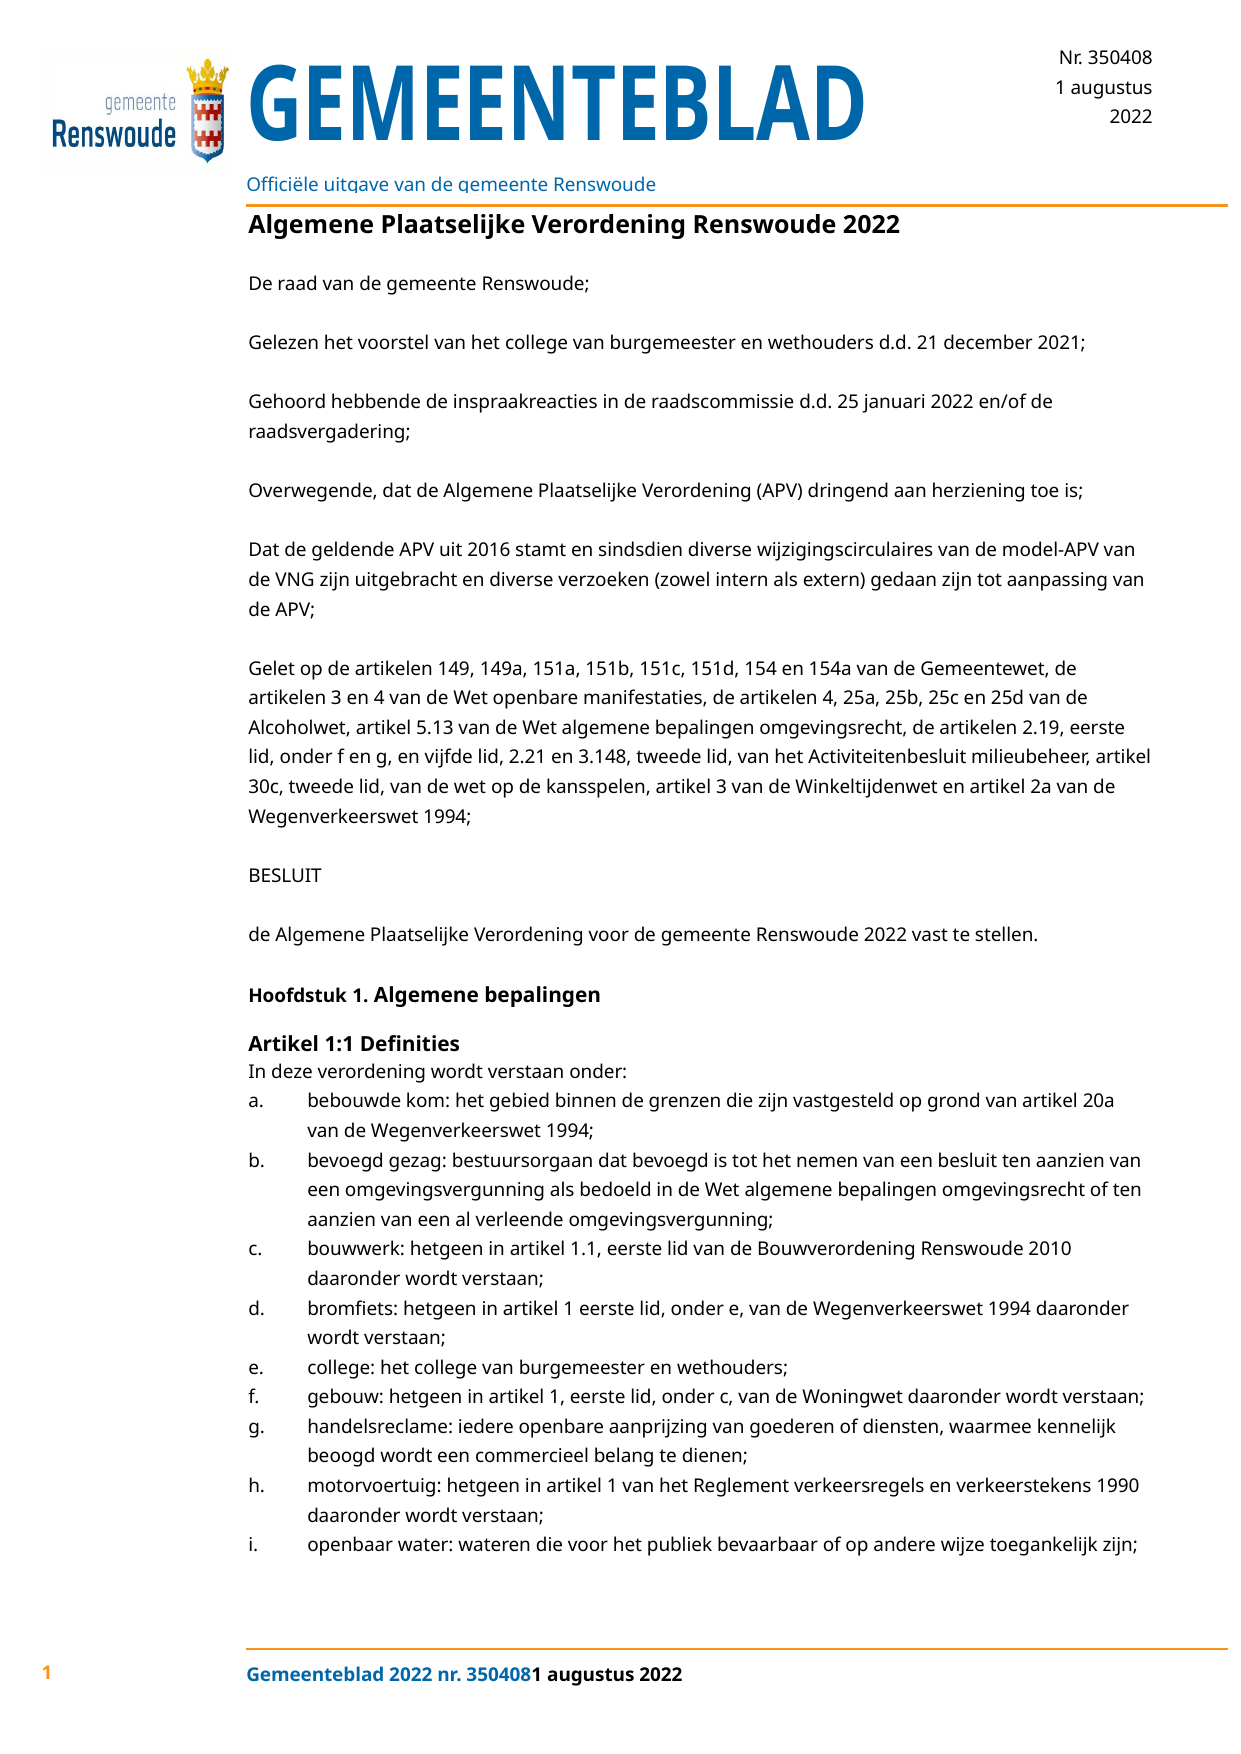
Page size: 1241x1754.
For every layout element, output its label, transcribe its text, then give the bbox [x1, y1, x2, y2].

text In deze verordening wordt verstaan onder: [248, 1058, 1152, 1084]
text de Algemene Plaatselijke Verordening voor de gemeente Renswoude 2022 vast te stellen. [248, 921, 1152, 947]
list motorvoertuig: hetgeen in artikel 1 van het Reglement verkeersregels en verkeerstekens 1990 daaronder wordt verstaan; [248, 1472, 1152, 1527]
text Gelezen het voorstel van het college van burgemeester en wethouders d.d. 21 december 2021; [248, 329, 1152, 355]
list handelsreclame: iedere openbare aanprijzing van goederen of diensten, waarmee kennelijk beoogd wordt een commercieel belang te dienen; [248, 1413, 1152, 1468]
text Gelet op de artikelen 149, 149a, 151a, 151b, 151c, 151d, 154 en 154a van de Gemeentewet, de artikelen 3 en 4 van de Wet openbare manifestaties, de artikelen 4, 25a, 25b, 25c en 25d van de Alcoholwet, artikel 5.13 van de Wet algemene bepalingen omgevingsrecht, de artikelen 2.19, eerste lid, onder f en g, en vijfde lid, 2.21 en 3.148, tweede lid, van het Activiteitenbesluit milieubeheer, artikel 30c, tweede lid, van de wet op de kansspelen, artikel 3 van de Winkeltijdenwet en artikel 2a van de Wegenverkeerswet 1994; [248, 655, 1152, 828]
text Gehoord hebbende de inspraakreacties in de raadscommissie d.d. 25 januari 2022 en/of de raadsvergadering; [248, 389, 1152, 444]
text BESLUIT [248, 862, 1152, 888]
picture [41, 47, 231, 172]
list bouwwerk: hetgeen in artikel 1.1, eerste lid van de Bouwverordening Renswoude 2010 daaronder wordt verstaan; [248, 1236, 1152, 1291]
list gebouw: hetgeen in artikel 1, eerste lid, onder c, van de Woningwet daaronder wordt verstaan; [248, 1383, 1152, 1409]
list bromfiets: hetgeen in artikel 1 eerste lid, onder e, van de Wegenverkeerswet 1994 daaronder wordt verstaan; [248, 1295, 1152, 1350]
list bebouwde kom: het gebied binnen de grenzen die zijn vastgesteld op grond van artikel 20a van de Wegenverkeerswet 1994; [248, 1088, 1152, 1143]
text Dat de geldende APV uit 2016 stamt en sindsdien diverse wijzigingscirculaires van de model-APV van de VNG zijn uitgebracht en diverse verzoeken (zowel intern als extern) gedaan zijn tot aanpassing van de APV; [248, 537, 1152, 621]
text Artikel 1:1 Definities [248, 1029, 1152, 1058]
text Overwegende, dat de Algemene Plaatselijke Verordening (APV) dringend aan herziening toe is; [248, 477, 1152, 503]
text Hoofdstuk 1. Algemene bepalingen [248, 980, 1152, 1009]
list openbaar water: wateren die voor het publiek bevaarbaar of op andere wijze toegankelijk zijn; [248, 1531, 1152, 1557]
text De raad van de gemeente Renswoude; [248, 270, 1152, 296]
list bevoegd gezag: bestuursorgaan dat bevoegd is tot het nemen van een besluit ten aanzien van een omgevingsvergunning als bedoeld in de Wet algemene bepalingen omgevingsrecht of ten aanzien van een al verleende omgevingsvergunning; [248, 1147, 1152, 1232]
list college: het college van burgemeester en wethouders; [248, 1354, 1152, 1379]
text Algemene Plaatselijke Verordening Renswoude 2022 [248, 207, 1152, 241]
